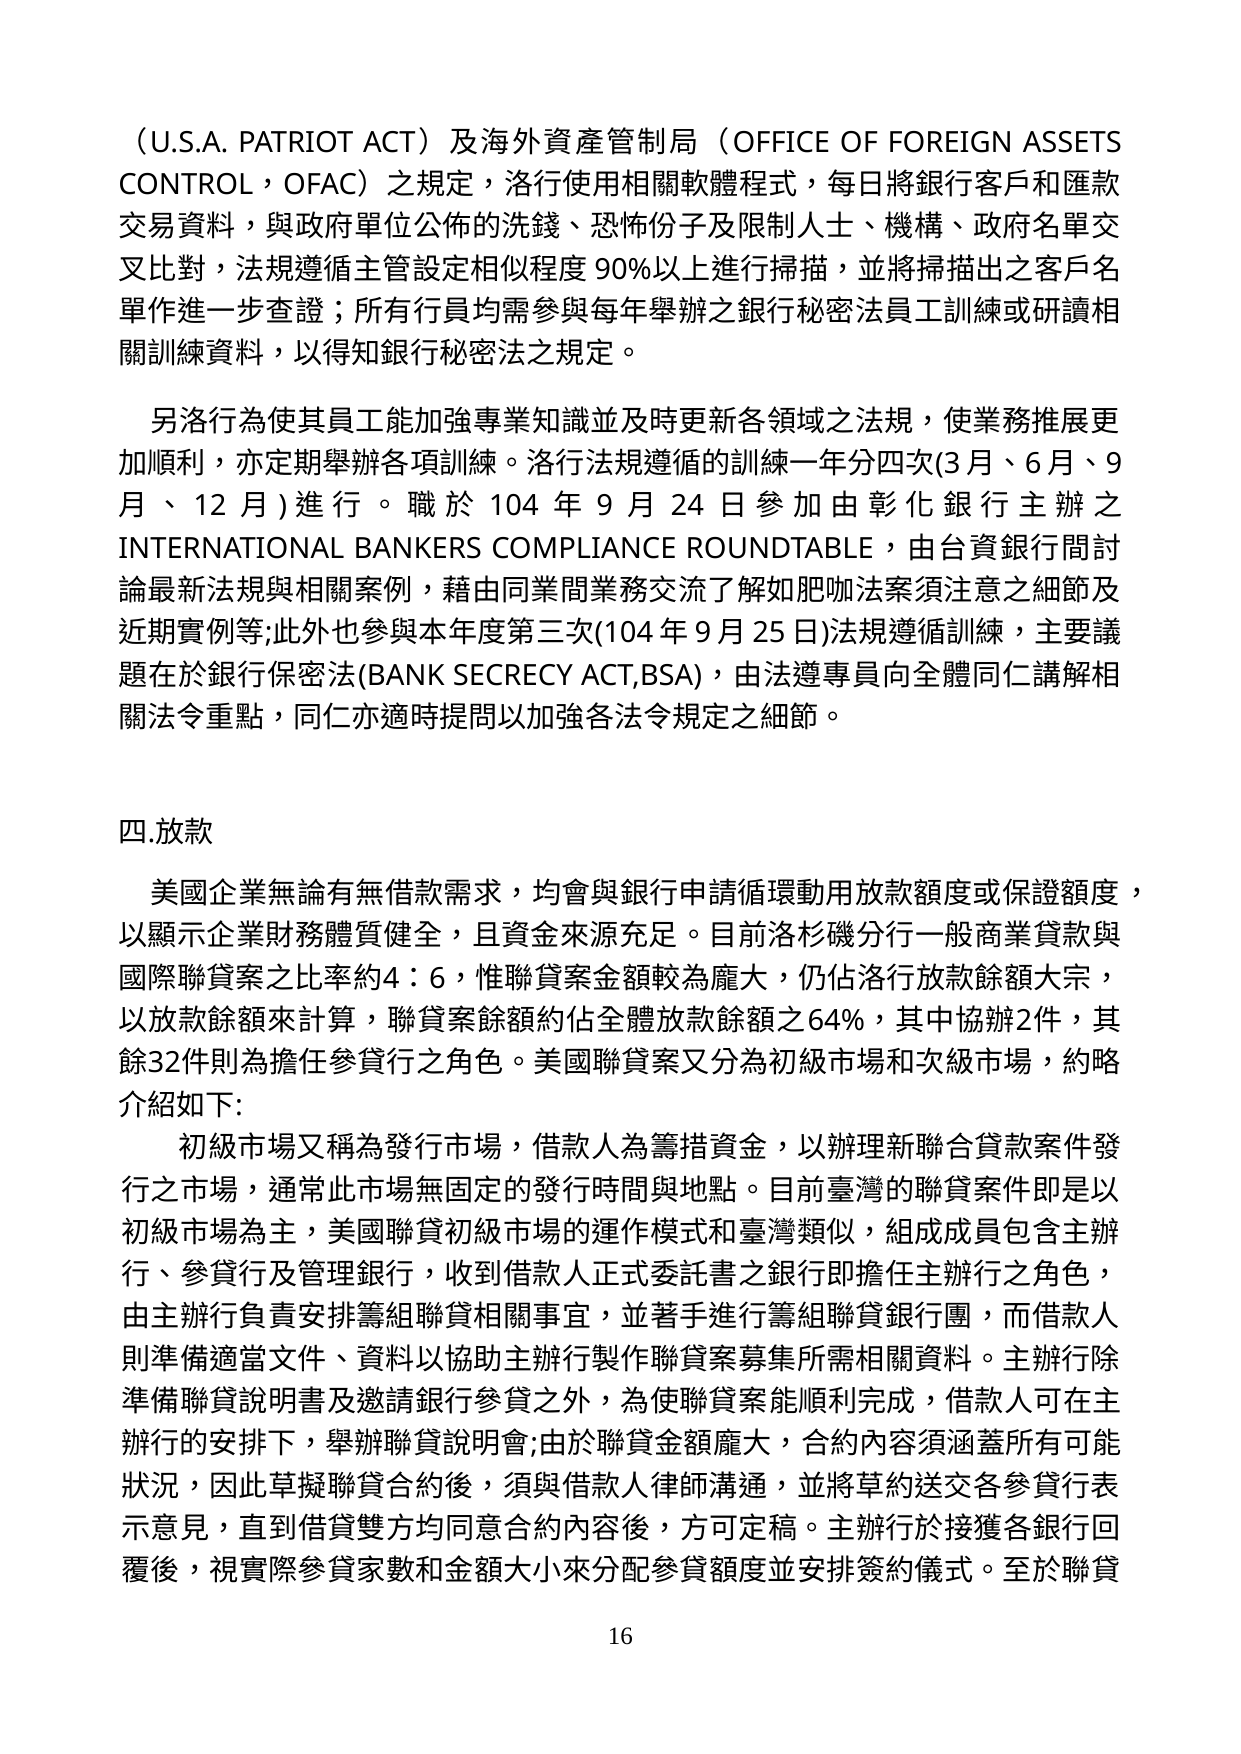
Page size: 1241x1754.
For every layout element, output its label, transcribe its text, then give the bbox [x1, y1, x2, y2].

text 初級市場又稱為發行市場，借款人為籌措資金，以辦理新聯合貸款案件發行之市場，通常此市場無固定的發行時間與地點。目前臺灣的聯貸案件即是以初級市場為主，美國聯貸初級市場的運作模式和臺灣類似，組成成員包含主辦行、參貸行及管理銀行，收到借款人正式委託書之銀行即擔任主辦行之角色，由主辦行負責安排籌組聯貸相關事宜，並著手進行籌組聯貸銀行團，而借款人則準備適當文件、資料以協助主辦行製作聯貸案募集所需相關資料。主辦行除準備聯貸說明書及邀請銀行參貸之外，為使聯貸案能順利完成，借款人可在主辦行的安排下，舉辦聯貸說明會;由於聯貸金額龐大，合約內容須涵蓋所有可能狀況，因此草擬聯貸合約後，須與借款人律師溝通，並將草約送交各參貸行表示意見，直到借貸雙方均同意合約內容後，方可定稿。主辦行於接獲各銀行回覆後，視實際參貸家數和金額大小來分配參貸額度並安排簽約儀式。至於聯貸 [121, 1124, 1122, 1589]
text 四.放款 [118, 808, 1122, 851]
text 另洛行為使其員工能加強專業知識並及時更新各領域之法規，使業務推展更加順利，亦定期舉辦各項訓練。洛行法規遵循的訓練一年分四次(3月、6月、9月、12月)進行。職於104年9月24日參加由彰化銀行主辦之INTERNATIONAL BANKERS COMPLIANCE ROUNDTABLE，由台資銀行間討論最新法規與相關案例，藉由同業間業務交流了解如肥咖法案須注意之細節及近期實例等;此外也參與本年度第三次(104年9月25日)法規遵循訓練，主要議題在於銀行保密法(BANK SECRECY ACT,BSA)，由法遵專員向全體同仁講解相關法令重點，同仁亦適時提問以加強各法令規定之細節。 [118, 397, 1122, 736]
text 美國企業無論有無借款需求，均會與銀行申請循環動用放款額度或保證額度，以顯示企業財務體質健全，且資金來源充足。目前洛杉磯分行一般商業貸款與國際聯貸案之比率約4：6，惟聯貸案金額較為龐大，仍佔洛行放款餘額大宗，以放款餘額來計算，聯貸案餘額約佔全體放款餘額之64%，其中協辦2件，其餘32件則為擔任參貸行之角色。美國聯貸案又分為初級市場和次級市場，約略介紹如下: [118, 870, 1122, 1124]
text （U.S.A. PATRIOT ACT）及海外資產管制局（OFFICE OF FOREIGN ASSETS CONTROL，OFAC）之規定，洛行使用相關軟體程式，每日將銀行客戶和匯款交易資料，與政府單位公佈的洗錢、恐怖份子及限制人士、機構、政府名單交叉比對，法規遵循主管設定相似程度90%以上進行掃描，並將掃描出之客戶名單作進一步查證；所有行員均需參與每年舉辦之銀行秘密法員工訓練或研讀相關訓練資料，以得知銀行秘密法之規定。 [118, 118, 1122, 372]
